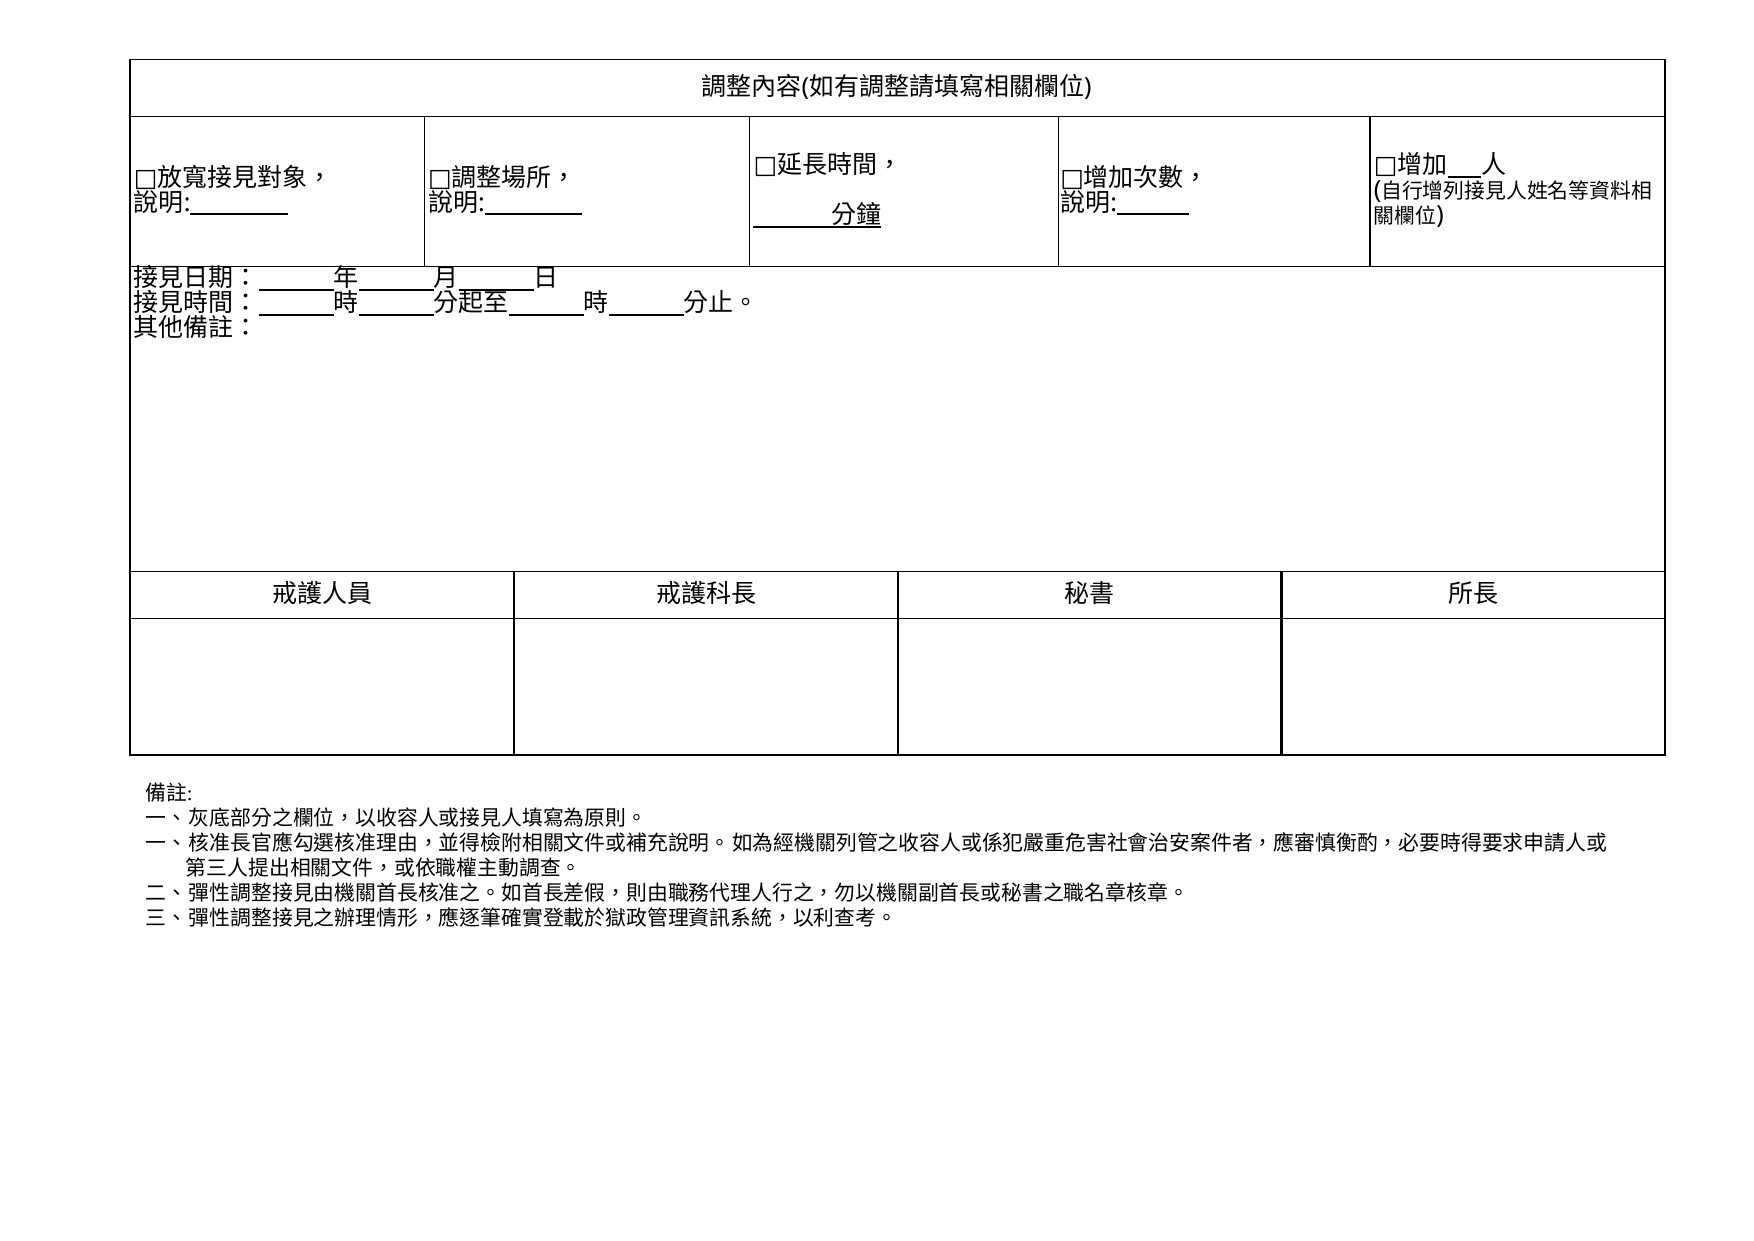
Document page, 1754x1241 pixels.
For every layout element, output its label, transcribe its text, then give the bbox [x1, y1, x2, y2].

table_cell 所長 [1283, 572, 1664, 618]
table_cell □增加 人 (自行增列接見人姓名等資料相關欄位) [1371, 117, 1664, 266]
list 彈性調整接見由機關首長核准之。如首長差假，則由職務代理人行之，勿以機關副首長或秘書之職名章核章。 [145, 881, 1609, 906]
table_cell □延長時間， 分鐘 [750, 117, 1058, 266]
table_cell 戒護科長 [515, 572, 897, 618]
table_cell 接見日期： 年 月 日 接見時間： 時 分起至 時 分止。 其他備註： [131, 267, 1664, 571]
list 彈性調整接見之辦理情形，應逐筆確實登載於獄政管理資訊系統，以利查考。 [145, 906, 1609, 931]
table_cell [1283, 619, 1664, 754]
list 核准長官應勾選核准理由，並得檢附相關文件或補充說明。如為經機關列管之收容人或係犯嚴重危害社會治安案件者，應審慎衡酌，必要時得要求申請人或第三人提出相關文件，或依職權主動調查。 [145, 831, 1609, 881]
table_cell □調整場所， 說明: [425, 117, 749, 266]
table_cell [515, 619, 897, 754]
table_cell □放寬接見對象， 說明: [131, 117, 424, 266]
table_cell □增加次數， 說明: [1059, 117, 1369, 266]
table_cell [131, 619, 513, 754]
table_cell [899, 619, 1280, 754]
list 灰底部分之欄位，以收容人或接見人填寫為原則。 [145, 806, 1609, 831]
table_cell 秘書 [899, 572, 1280, 618]
table_cell 戒護人員 [131, 572, 513, 618]
text 備註: [145, 781, 1609, 806]
table_cell 調整內容(如有調整請填寫相關欄位) [131, 60, 1664, 116]
